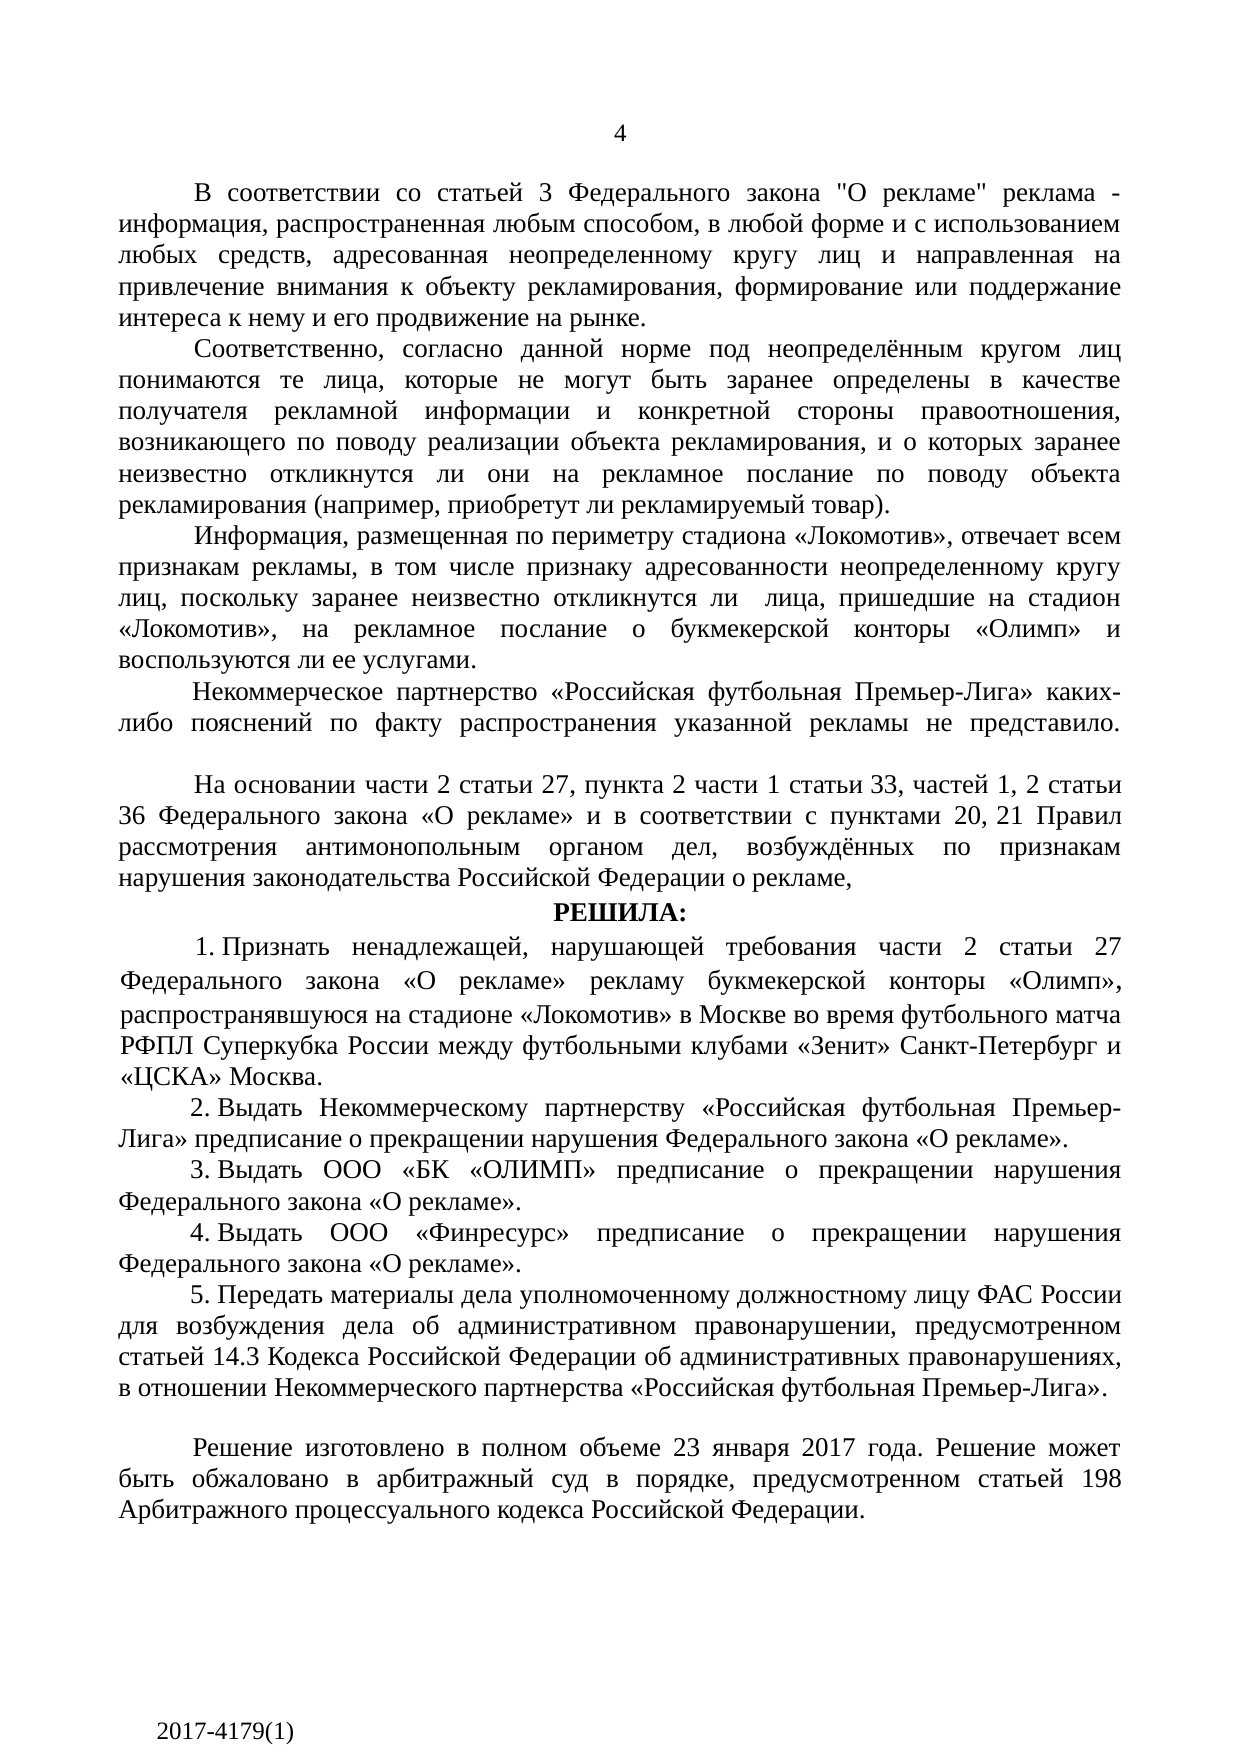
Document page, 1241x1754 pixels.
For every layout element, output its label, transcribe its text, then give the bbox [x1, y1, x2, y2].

text 2. Выдать Некоммерческому партнерству «Российская футбольная Премьер-Лига» предписание о прекращении нарушения Федерального закона «О рекламе». [118, 1091, 1122, 1153]
text 5. Передать материалы дела уполномоченному должностному лицу ФАС России для возбуждения дела об административном правонарушении, предусмотренном статьей 14.3 Кодекса Российской Федерации об административных правонарушениях, в отношении Некоммерческого партнерства «Российская футбольная Премьер-Лига». [118, 1278, 1122, 1403]
text 1. Признать ненадлежащей, нарушающей требования части 2 статьи 27 Федерального закона «О рекламе» рекламу букмекерской конторы «Олимп», распространявшуюся на стадионе «Локомотив» в Москве во время футбольного матча РФПЛ Суперкубка России между футбольными клубами «Зенит» Санкт-Петербург и «ЦСКА» Москва. [120, 930, 1122, 1091]
text Решение изготовлено в полном объеме 23 января 2017 года. Решение может быть обжаловано в арбитражный суд в порядке, предусмотренном статьей 198 Арбитражного процессуального кодекса Российской Федерации. [118, 1431, 1122, 1525]
text Соответственно, согласно данной норме под неопределённым кругом лиц понимаются те лица, которые не могут быть заранее определены в качестве получателя рекламной информации и конкретной стороны правоотношения, возникающего по поводу реализации объекта рекламирования, и о которых заранее неизвестно откликнутся ли они на рекламное послание по поводу объекта рекламирования (например, приобретут ли рекламируемый товар). [118, 332, 1122, 519]
text Информация, размещенная по периметру стадиона «Локомотив», отвечает всем признакам рекламы, в том числе признаку адресованности неопределенному кругу лиц, поскольку заранее неизвестно откликнутся ли лица, пришедшие на стадион «Локомотив», на рекламное послание о букмекерской конторы «Олимп» и воспользуются ли ее услугами. [118, 519, 1122, 675]
text РЕШИЛА: [118, 896, 1122, 927]
text Некоммерческое партнерство «Российская футбольная Премьер-Лига» каких- либо пояснений по факту распространения указанной рекламы не представило. [118, 675, 1122, 768]
text На основании части 2 статьи 27, пункта 2 части 1 статьи 33, частей 1, 2 статьи 36 Федерального закона «О рекламе» и в соответствии с пунктами 20, 21 Правил рассмотрения антимонопольным органом дел, возбуждённых по признакам нарушения законодательства Российской Федерации о рекламе, [118, 768, 1122, 893]
text 4. Выдать ООО «Финресурс» предписание о прекращении нарушения Федерального закона «О рекламе». [118, 1216, 1122, 1278]
text В соответствии со статьей 3 Федерального закона "О рекламе" реклама - информация, распространенная любым способом, в любой форме и с использованием любых средств, адресованная неопределенному кругу лиц и направленная на привлечение внимания к объекту рекламирования, формирование или поддержание интереса к нему и его продвижение на рынке. [118, 176, 1122, 332]
text 3. Выдать ООО «БК «ОЛИМП» предписание о прекращении нарушения Федерального закона «О рекламе». [118, 1153, 1122, 1216]
